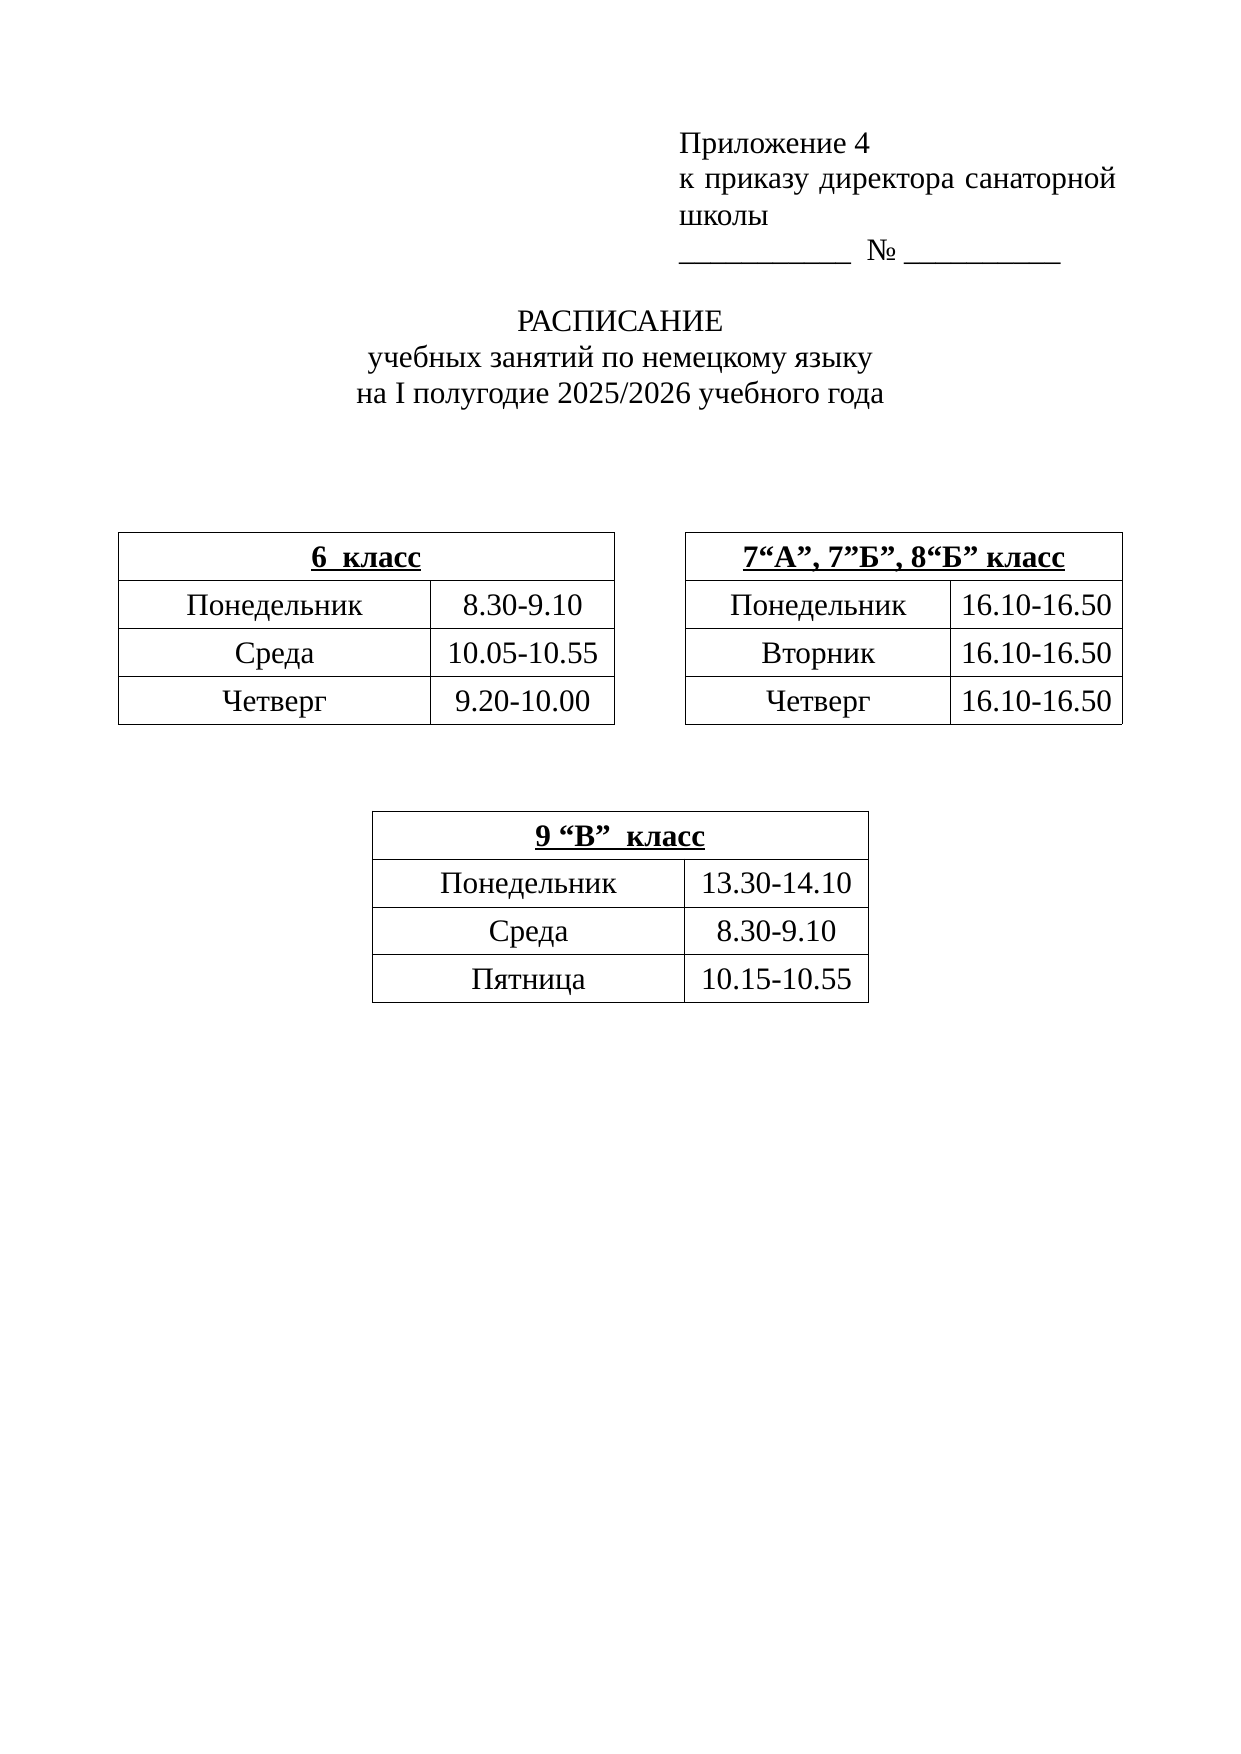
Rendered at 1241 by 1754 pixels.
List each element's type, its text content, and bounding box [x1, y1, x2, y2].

table_cell 16.10-16.50 [951, 581, 1122, 628]
table_cell Понедельник [373, 860, 684, 906]
text РАСПИСАНИЕ [118, 302, 1122, 338]
text учебных занятий по немецкому языку [118, 338, 1122, 374]
table_cell 16.10-16.50 [951, 629, 1122, 676]
table_cell 13.30-14.10 [685, 860, 868, 906]
table_header 6 класс [119, 533, 614, 580]
table_cell Четверг [119, 677, 430, 724]
table_cell Понедельник [119, 581, 430, 628]
table_header [615, 532, 685, 580]
table_header Приложение 4 к приказу директора санаторной школы ___________ № __________ [673, 118, 1122, 273]
table_cell Пятница [373, 955, 684, 1002]
table_cell 10.05-10.55 [431, 629, 614, 676]
text на I полугодие 2025/2026 учебного года [118, 374, 1122, 410]
table_cell [615, 676, 685, 724]
table_header 9 “В” класс [373, 812, 868, 858]
table_cell 10.15-10.55 [685, 955, 868, 1002]
table_cell 9.20-10.00 [431, 677, 614, 724]
table_cell 8.30-9.10 [685, 908, 868, 954]
table_cell Среда [119, 629, 430, 676]
table_cell 8.30-9.10 [431, 581, 614, 628]
table_cell 16.10-16.50 [951, 677, 1122, 724]
table_cell [615, 580, 685, 628]
table_cell Среда [373, 908, 684, 954]
table_cell Четверг [686, 677, 950, 724]
table_cell [615, 628, 685, 676]
table_header [118, 118, 673, 273]
table_cell Понедельник [686, 581, 950, 628]
table_cell Вторник [686, 629, 950, 676]
table_header 7“А”, 7”Б”, 8“Б” класс [686, 533, 1122, 580]
